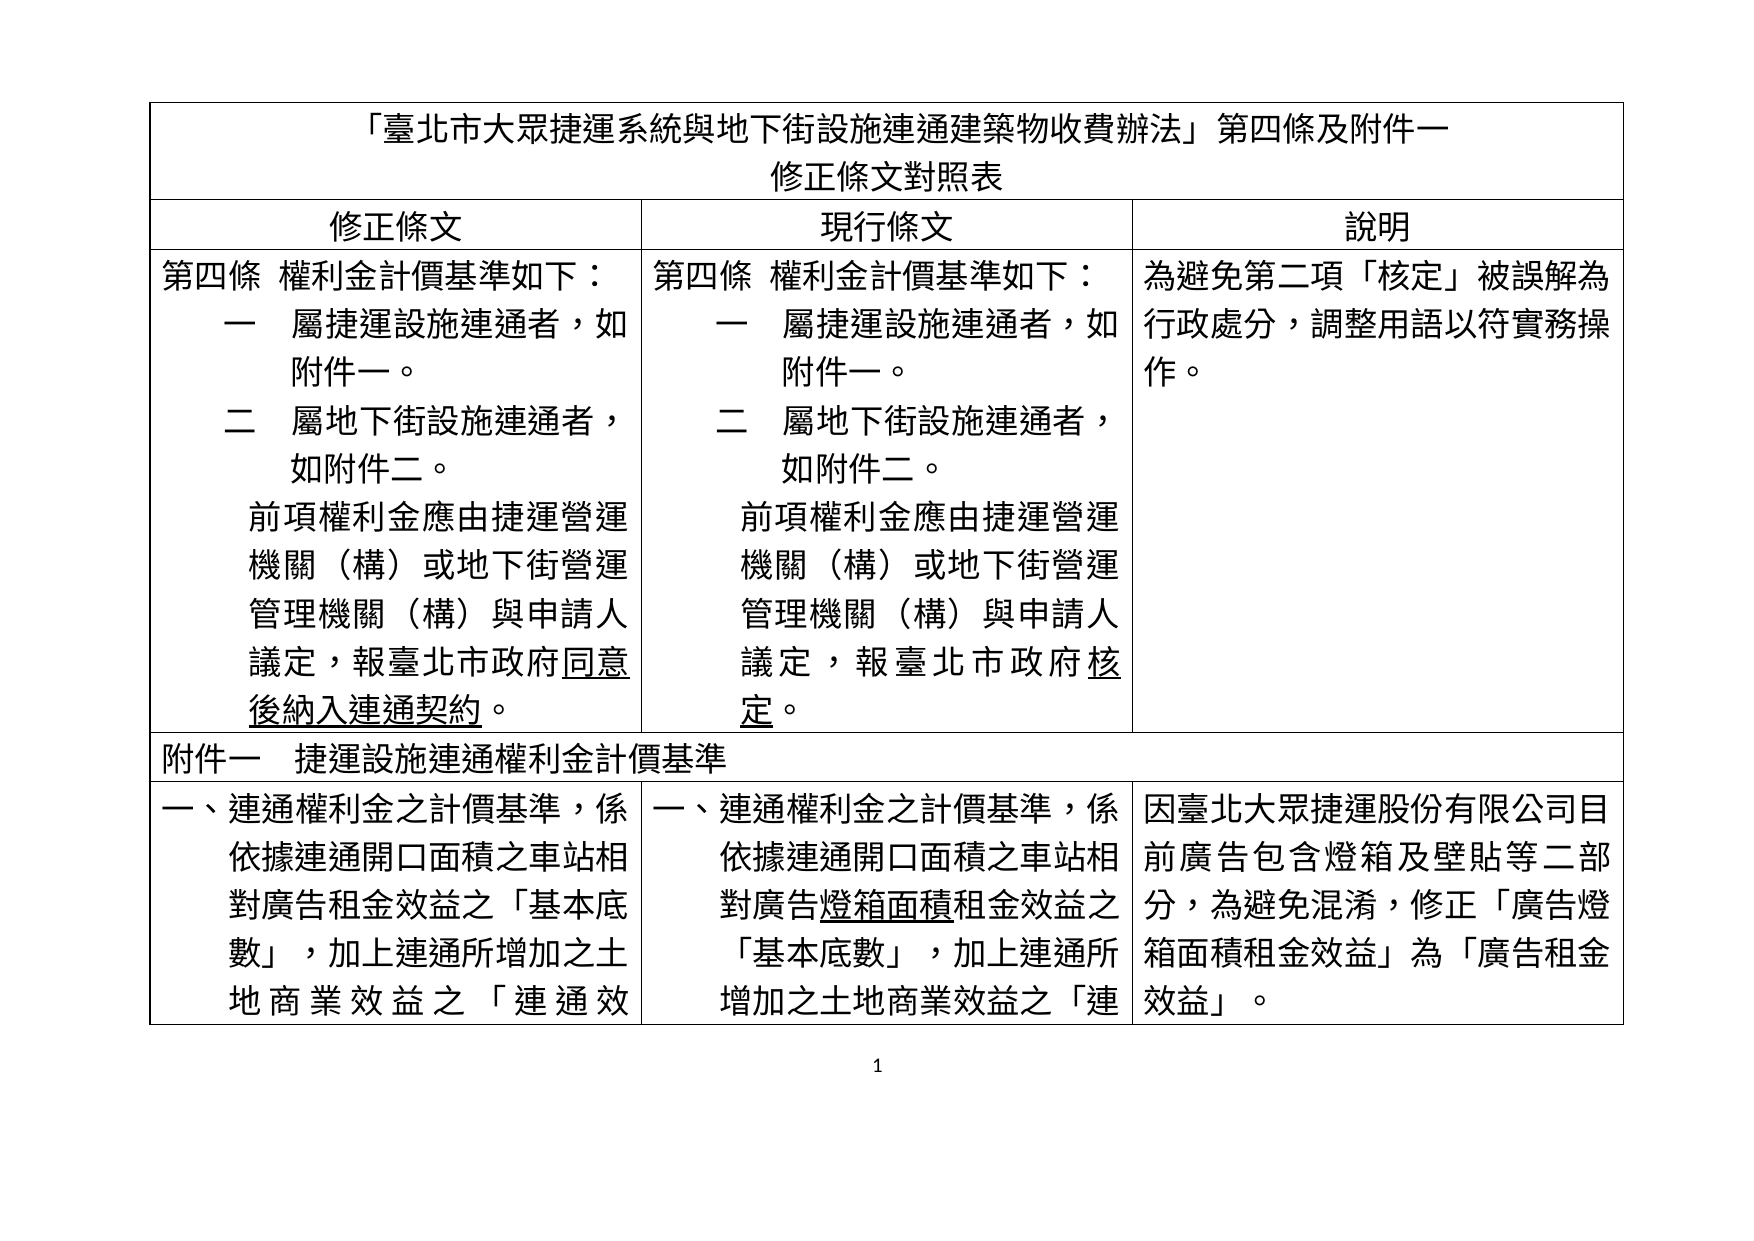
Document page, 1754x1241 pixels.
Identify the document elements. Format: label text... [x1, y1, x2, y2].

table_cell 修正條文 [151, 200, 641, 249]
table_cell 說明 [1133, 200, 1623, 249]
table_cell 因臺北大眾捷運股份有限公司目前廣告包含燈箱及壁貼等二部分，為避免混淆，修正「廣告燈箱面積租金效益」為「廣告租金效益」。 [1133, 782, 1623, 1023]
table_cell 附件一 捷運設施連通權利金計價基準 [151, 733, 1623, 781]
table_cell 現行條文 [642, 200, 1132, 249]
table_cell 為避免第二項「核定」被誤解為行政處分，調整用語以符實務操作。 [1133, 250, 1623, 732]
table_cell 第四條 權利金計價基準如下： 一 屬捷運設施連通者，如附件一。 二 屬地下街設施連通者，如附件二。 前項權利金應由捷運營運機關（構）或地下街營運管理機關（構）與申請人議定，報臺北市政府核定。 [642, 250, 1132, 732]
table_cell 第四條 權利金計價基準如下： 一 屬捷運設施連通者，如附件一。 二 屬地下街設施連通者，如附件二。 前項權利金應由捷運營運機關（構）或地下街營運管理機關（構）與申請人議定，報臺北市政府同意後納入連通契約。 [151, 250, 641, 732]
table_cell 一、連通權利金之計價基準，係依據連通開口面積之車站相對廣告燈箱面積租金效益之「基本底數」，加上連通所增加之土地商業效益之「連 [642, 782, 1132, 1023]
table_header 「臺北市大眾捷運系統與地下街設施連通建築物收費辦法」第四條及附件一 修正條文對照表 [151, 103, 1623, 199]
table_cell 一、連通權利金之計價基準，係依據連通開口面積之車站相對廣告租金效益之「基本底數」，加上連通所增加之土地商業效益之「連通效 [151, 782, 641, 1023]
